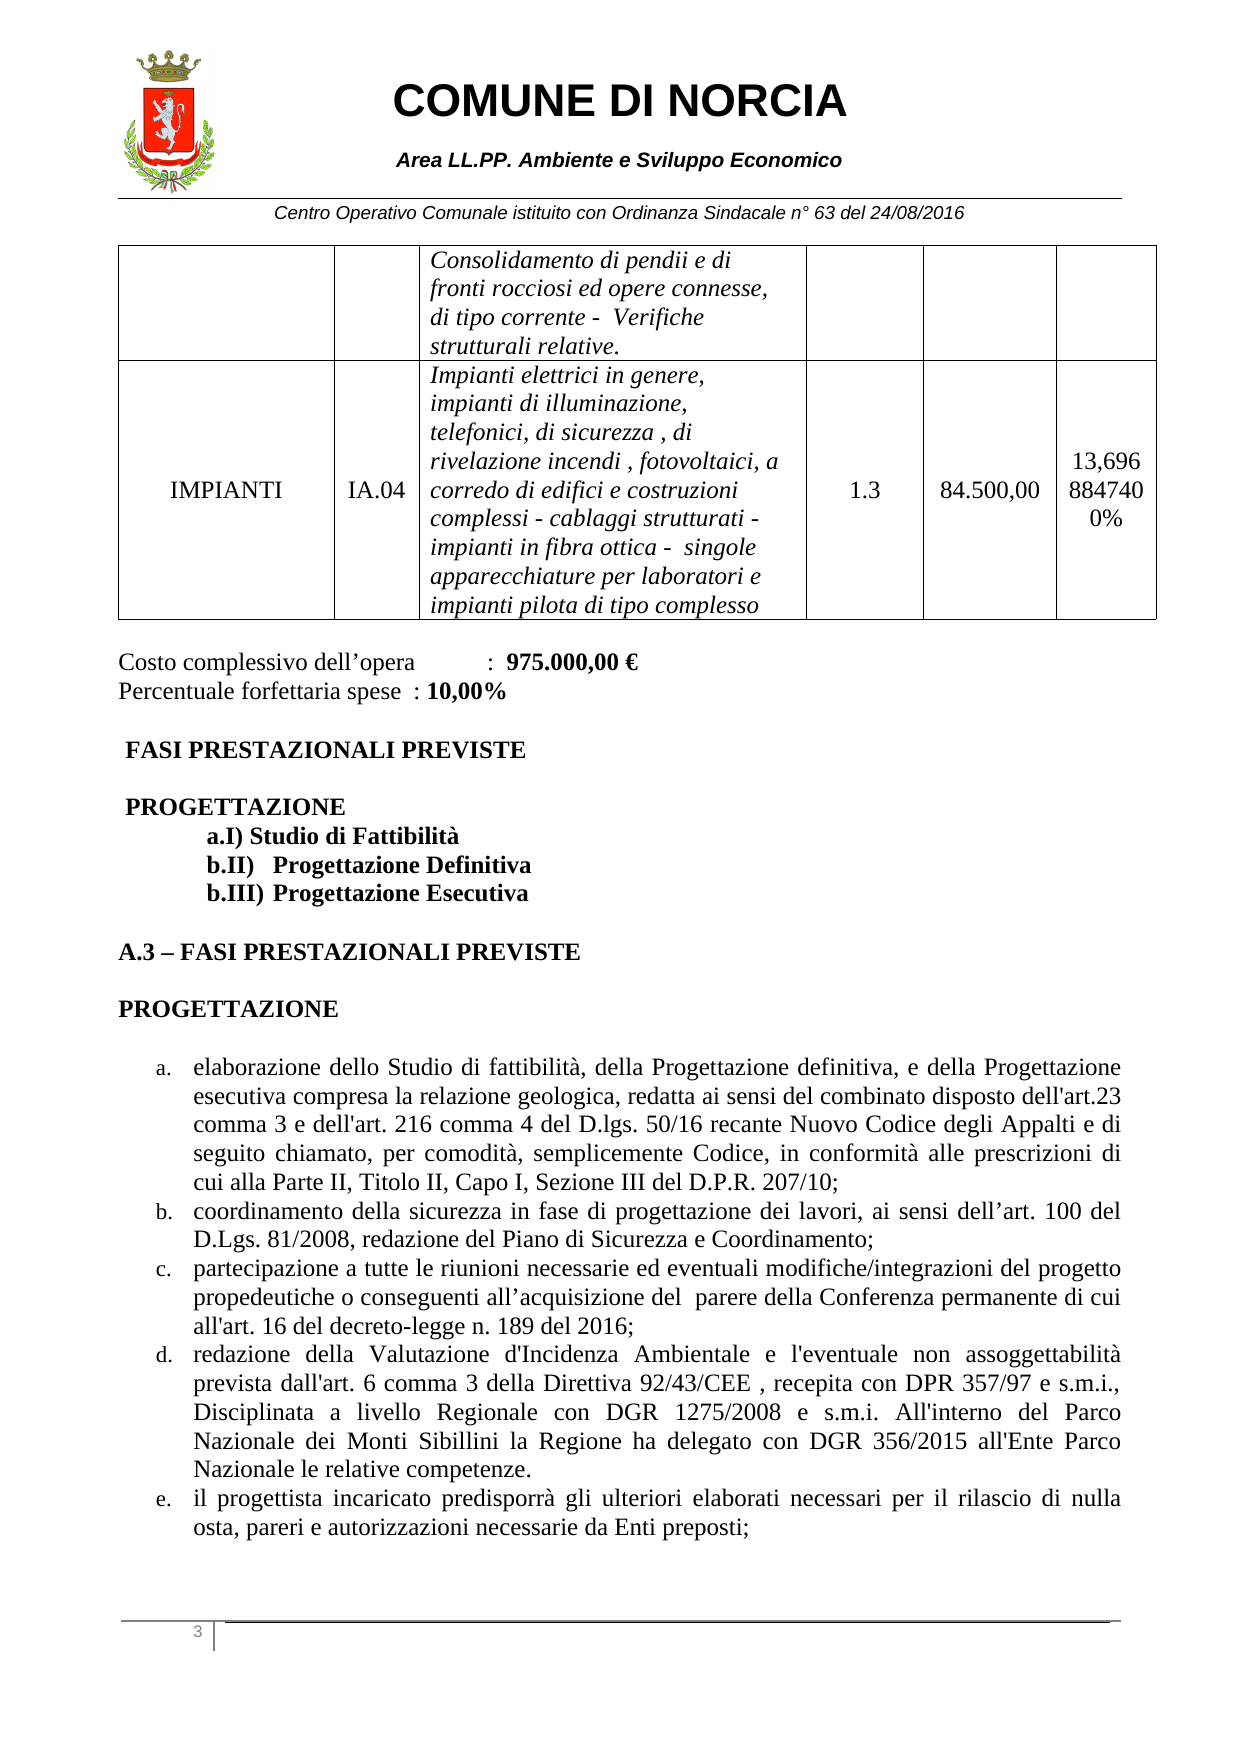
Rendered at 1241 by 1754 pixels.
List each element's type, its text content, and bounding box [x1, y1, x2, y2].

table_cell [924, 246, 1056, 360]
table_cell [807, 246, 923, 360]
text Costo complessivo dell’opera : 975.000,00 € [118, 647, 1122, 676]
table_cell Impianti elettrici in genere, impianti di illuminazione, telefonici, di sicurezza , di rivelazione incendi , fotovoltaici, a corredo di edifici e costruzioni complessi - cablaggi strutturati - impianti in fibra ottica - singole apparecchiature per laboratori e impianti pilota di tipo complesso [420, 361, 806, 618]
list partecipazione a tutte le riunioni necessarie ed eventuali modifiche/integrazioni del progetto propedeutiche o conseguenti all’acquisizione del parere della Conferenza permanente di cui all'art. 16 del decreto-legge n. 189 del 2016; [156, 1253, 1122, 1339]
table_cell [335, 246, 419, 360]
table_header FASI PRESTAZIONALI PREVISTE PROGETTAZIONE a.I) Studio di Fattibilità b.II) Progettazione Definitiva b.III) Progettazione Esecutiva [120, 706, 1158, 936]
list elaborazione dello Studio di fattibilità, della Progettazione definitiva, e della Progettazione esecutiva compresa la relazione geologica, redatta ai sensi del combinato disposto dell'art.23 comma 3 e dell'art. 216 comma 4 del D.lgs. 50/16 recante Nuovo Codice degli Appalti e di seguito chiamato, per comodità, semplicemente Codice, in conformità alle prescrizioni di cui alla Parte II, Titolo II, Capo I, Sezione III del D.P.R. 207/10; [156, 1052, 1122, 1196]
table_cell [119, 246, 334, 360]
table_header A.3 – FASI PRESTAZIONALI PREVISTE PROGETTAZIONE [107, 937, 704, 1023]
table_cell 13,6968847400% [1057, 361, 1156, 618]
table_cell 84.500,00 [924, 361, 1056, 618]
table_cell [1057, 246, 1156, 360]
table_cell IA.04 [335, 361, 419, 618]
list il progettista incaricato predisporrà gli ulteriori elaborati necessari per il rilascio di nulla osta, pareri e autorizzazioni necessarie da Enti preposti; [156, 1483, 1122, 1541]
list coordinamento della sicurezza in fase di progettazione dei lavori, ai sensi dell’art. 100 del D.Lgs. 81/2008, redazione del Piano di Sicurezza e Coordinamento; [156, 1196, 1122, 1253]
text Percentuale forfettaria spese : 10,00% [118, 676, 1122, 705]
list redazione della Valutazione d'Incidenza Ambientale e l'eventuale non assoggettabilità prevista dall'art. 6 comma 3 della Direttiva 92/43/CEE , recepita con DPR 357/97 e s.m.i., Disciplinata a livello Regionale con DGR 1275/2008 e s.m.i. All'interno del Parco Nazionale dei Monti Sibillini la Regione ha delegato con DGR 356/2015 all'Ente Parco Nazionale le relative competenze. [156, 1339, 1122, 1483]
table_cell IMPIANTI [119, 361, 334, 618]
table_cell 1,3 [807, 361, 923, 618]
table_cell Consolidamento di pendii e di fronti rocciosi ed opere connesse, di tipo corrente - Verifiche strutturali relative. [420, 246, 806, 360]
